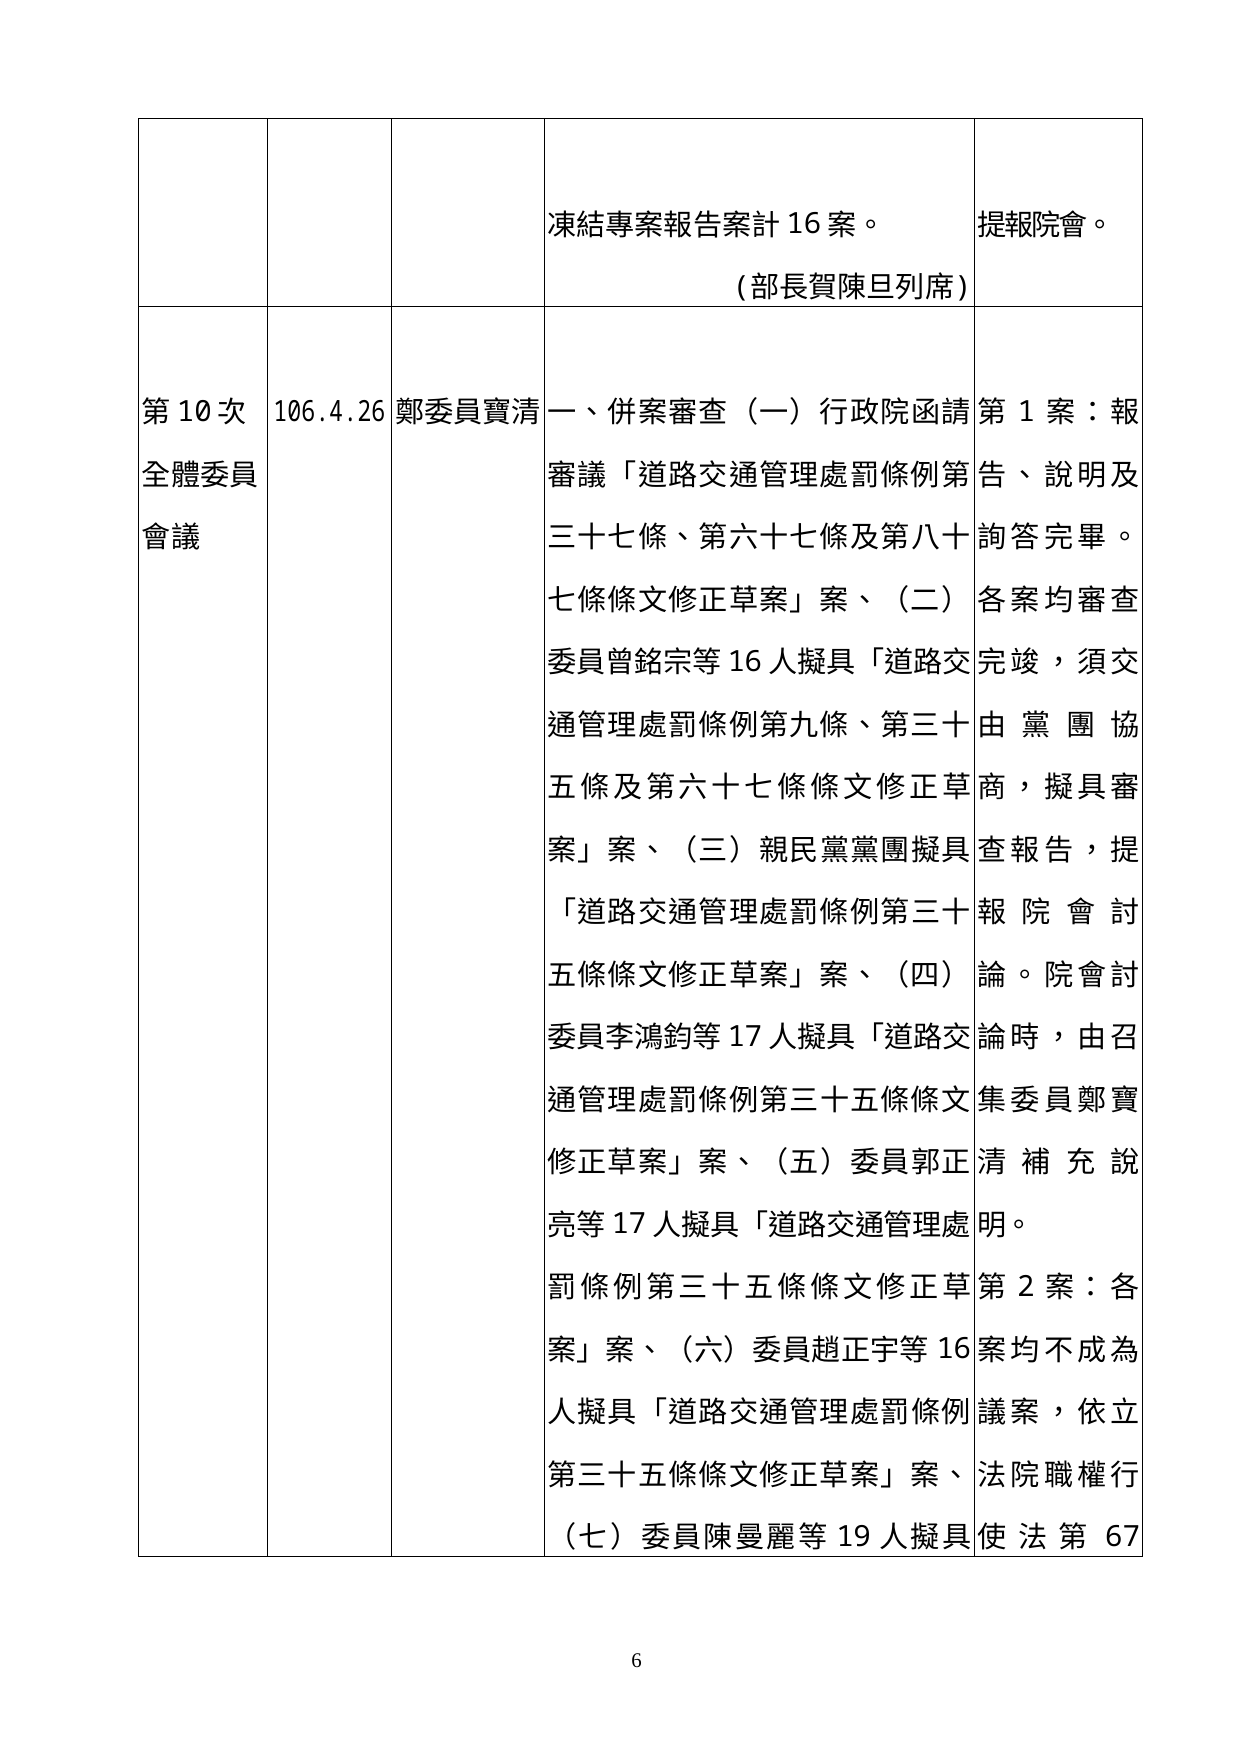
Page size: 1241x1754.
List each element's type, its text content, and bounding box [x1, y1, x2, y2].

table_cell 鄭委員寶清 [392, 307, 544, 1556]
table_cell 第10次 全體委員 會議 [139, 307, 267, 1556]
table_cell [392, 119, 544, 306]
table_cell 一、併案審查（一）行政院函請審議「道路交通管理處罰條例第三十七條、第六十七條及第八十七條條文修正草案」案、（二）委員曾銘宗等16人擬具「道路交通管理處罰條例第九條、第三十五條及第六十七條條文修正草案」案、（三）親民黨黨團擬具「道路交通管理處罰條例第三十五條條文修正草案」案、（四）委員李鴻鈞等17人擬具「道路交通管理處罰條例第三十五條條文修正草案」案、（五）委員郭正亮等17人擬具「道路交通管理處罰條例第三十五條條文修正草案」案、（六）委員趙正宇等16人擬具「道路交通管理處罰條例第三十五條條文修正草案」案、（七）委員陳曼麗等19人擬具 [545, 307, 974, 1556]
table_cell 提報院會。 [975, 119, 1142, 306]
table_cell 106.4.26 [268, 307, 391, 1556]
table_cell 第1案：報告、說明及詢答完畢。各案均審查完竣，須交由黨團協商，擬具審查報告，提報院會討論。院會討論時，由召集委員鄭寶清補充說明。 第2案：各案均不成為議案，依立法院職權行使法第67 [975, 307, 1142, 1556]
table_cell [139, 119, 267, 306]
table_cell [268, 119, 391, 306]
table_cell 凍結專案報告案計16案。 (部長賀陳旦列席) [545, 119, 974, 306]
